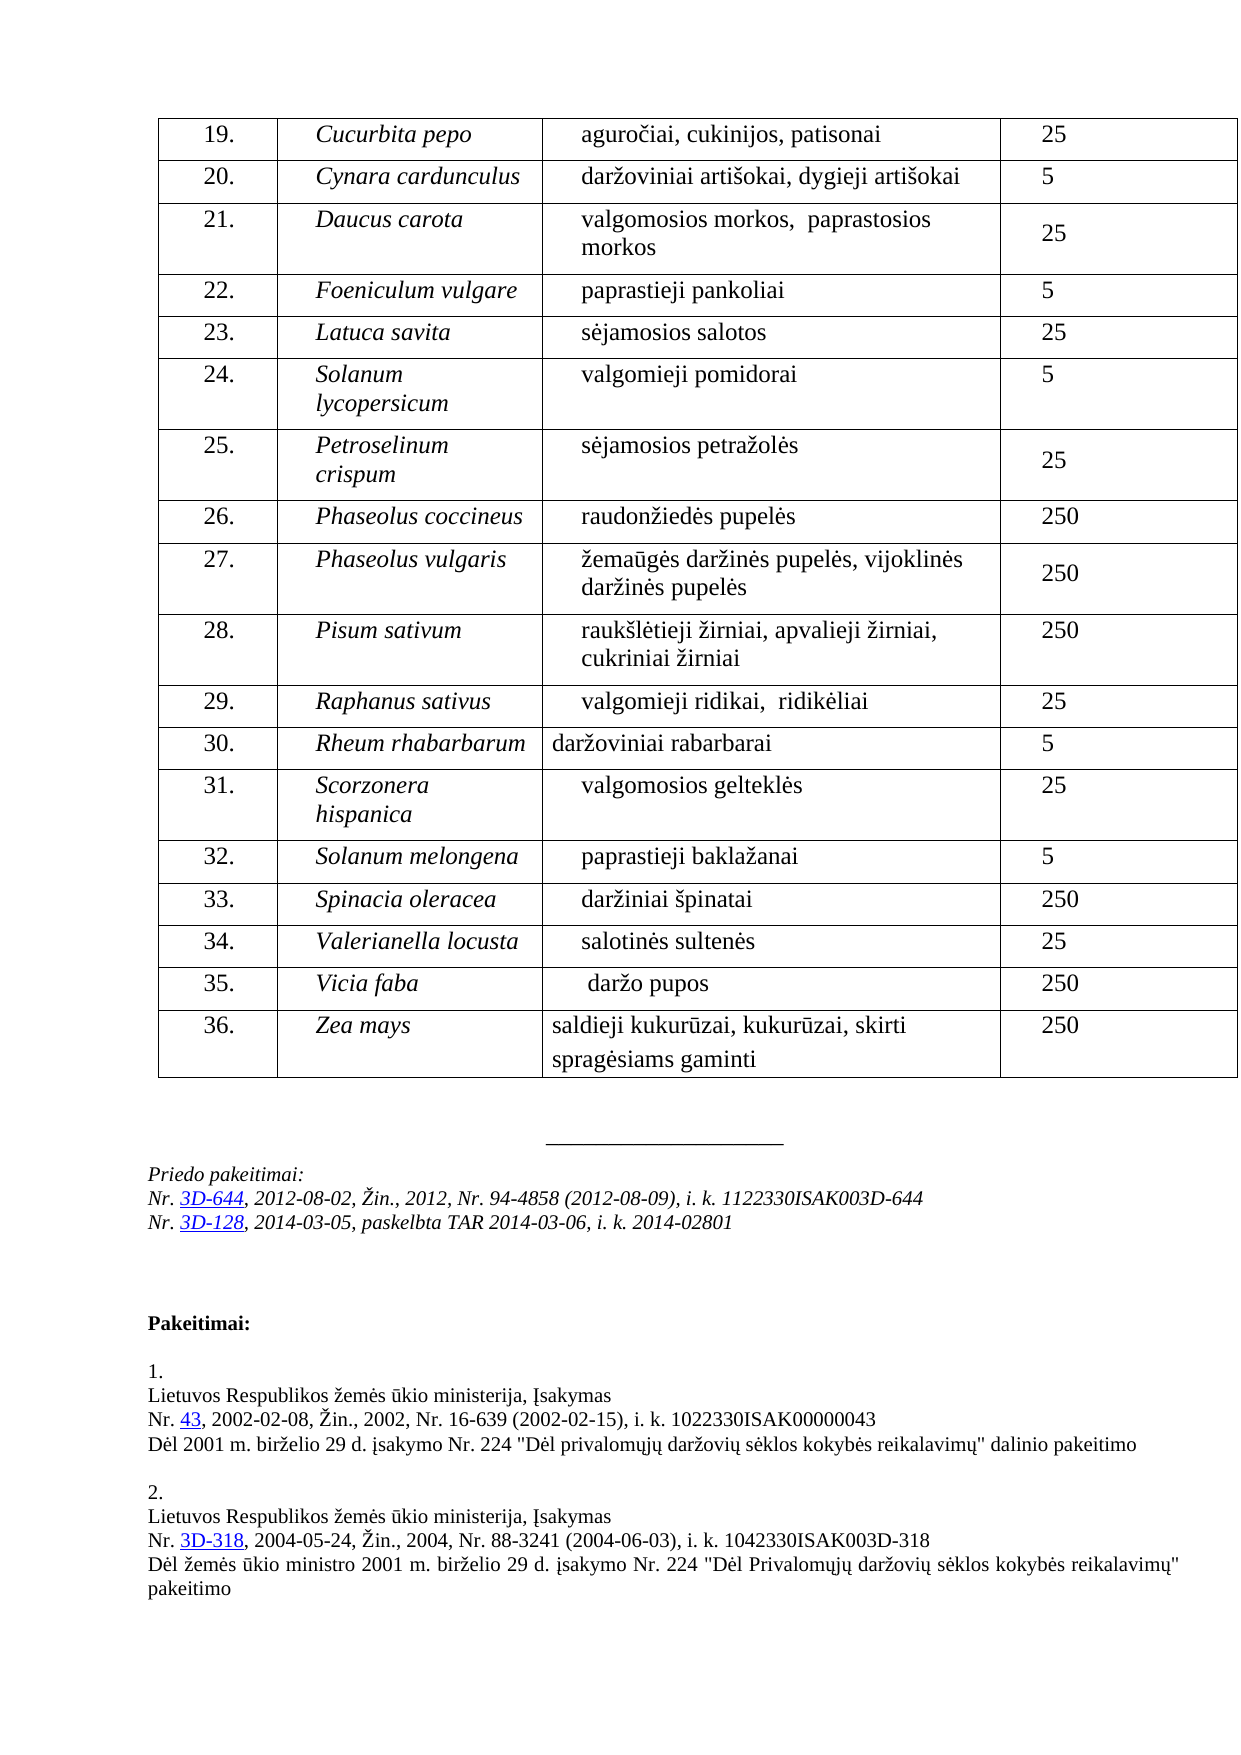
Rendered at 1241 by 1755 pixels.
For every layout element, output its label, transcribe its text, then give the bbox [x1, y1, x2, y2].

table_cell Petroselinum crispum [278, 430, 542, 500]
table_cell daržo pupos [543, 968, 1000, 1009]
table_cell 24. [159, 359, 277, 429]
table_cell Latuca savita [278, 317, 542, 358]
table_cell Raphanus sativus [278, 686, 542, 727]
text Nr. 3D-644, 2012-08-02, Žin., 2012, Nr. 94-4858 (2012-08-09), i. k. 1122330ISAK003D-644 [148, 1186, 1181, 1210]
table_cell valgomieji ridikai, ridikėliai [543, 686, 1000, 727]
table_cell Valerianella locusta [278, 926, 542, 967]
table_cell Phaseolus vulgaris [278, 544, 542, 614]
table_cell 5 [1001, 161, 1237, 203]
table_cell 25 [1001, 770, 1237, 840]
text Nr. 3D-318, 2004-05-24, Žin., 2004, Nr. 88-3241 (2004-06-03), i. k. 1042330ISAK003D-318 [148, 1528, 1181, 1552]
table_cell Pisum sativum [278, 615, 542, 685]
text Nr. 43, 2002-02-08, Žin., 2002, Nr. 16-639 (2002-02-15), i. k. 1022330ISAK00000043 [148, 1407, 1181, 1431]
table_cell 5 [1001, 841, 1237, 883]
table_cell 250 [1001, 544, 1237, 614]
table_cell 22. [159, 275, 277, 316]
table_cell Daucus carota [278, 204, 542, 274]
text Pakeitimai: [148, 1311, 1181, 1335]
table_cell 27. [159, 544, 277, 614]
table_cell 21. [159, 204, 277, 274]
table_cell 25 [1001, 430, 1237, 500]
table_cell Rheum rhabarbarum [278, 728, 542, 769]
table_cell Foeniculum vulgare [278, 275, 542, 316]
table_cell 34. [159, 926, 277, 967]
table_cell Spinacia oleracea [278, 884, 542, 925]
text Lietuvos Respublikos žemės ūkio ministerija, Įsakymas [148, 1504, 1181, 1528]
table_cell paprastieji pankoliai [543, 275, 1000, 316]
table_cell Solanum melongena [278, 841, 542, 883]
table_cell 5 [1001, 728, 1237, 769]
table_cell 250 [1001, 968, 1237, 1009]
text 1. [148, 1359, 1181, 1383]
table_cell 29. [159, 686, 277, 727]
table_cell daržoviniai artišokai, dygieji artišokai [543, 161, 1000, 203]
table_cell valgomosios gelteklės [543, 770, 1000, 840]
table_cell saldieji kukurūzai, kukurūzai, skirti spragėsiams gaminti [543, 1011, 1000, 1077]
table_cell Cynara cardunculus [278, 161, 542, 203]
table_cell 32. [159, 841, 277, 883]
table_cell Scorzonera hispanica [278, 770, 542, 840]
table_cell 31. [159, 770, 277, 840]
table_cell 23. [159, 317, 277, 358]
table_cell 25 [1001, 204, 1237, 274]
table_cell valgomieji pomidorai [543, 359, 1000, 429]
table_cell salotinės sultenės [543, 926, 1000, 967]
table_cell sėjamosios petražolės [543, 430, 1000, 500]
table_cell 250 [1001, 1011, 1237, 1077]
table_cell aguročiai, cukinijos, patisonai [543, 119, 1000, 160]
table_cell 250 [1001, 615, 1237, 685]
table_cell žemaūgės daržinės pupelės, vijoklinės daržinės pupelės [543, 544, 1000, 614]
text Lietuvos Respublikos žemės ūkio ministerija, Įsakymas [148, 1383, 1181, 1407]
table_cell valgomosios morkos, paprastosios morkos [543, 204, 1000, 274]
table_cell Solanum lycopersicum [278, 359, 542, 429]
table_cell 25 [1001, 686, 1237, 727]
text Dėl žemės ūkio ministro 2001 m. birželio 29 d. įsakymo Nr. 224 "Dėl Privalomųjų daržovių sėklos kokybės reikalavimų" pakeitimo [148, 1552, 1181, 1600]
text Priedo pakeitimai: [148, 1162, 1181, 1186]
table_cell 33. [159, 884, 277, 925]
table_cell 25. [159, 430, 277, 500]
table_cell 35. [159, 968, 277, 1009]
table_cell Zea mays [278, 1011, 542, 1077]
table_cell 25 [1001, 119, 1237, 160]
table_cell sėjamosios salotos [543, 317, 1000, 358]
text Dėl 2001 m. birželio 29 d. įsakymo Nr. 224 "Dėl privalomųjų daržovių sėklos kokybės reikalavimų" dalinio pakeitimo [148, 1431, 1181, 1456]
table_cell 5 [1001, 359, 1237, 429]
table_cell 26. [159, 501, 277, 543]
table_cell daržiniai špinatai [543, 884, 1000, 925]
table_cell 20. [159, 161, 277, 203]
table_cell 25 [1001, 317, 1237, 358]
table_cell Vicia faba [278, 968, 542, 1009]
table_cell 19. [159, 119, 277, 160]
text 2. [148, 1479, 1181, 1504]
text ___________________ [148, 1119, 1181, 1148]
table_cell 36. [159, 1011, 277, 1077]
table_cell 28. [159, 615, 277, 685]
table_cell paprastieji baklažanai [543, 841, 1000, 883]
table_cell raukšlėtieji žirniai, apvalieji žirniai, cukriniai žirniai [543, 615, 1000, 685]
table_cell daržoviniai rabarbarai [543, 728, 1000, 769]
table_cell Cucurbita pepo [278, 119, 542, 160]
table_cell 250 [1001, 501, 1237, 543]
text Nr. 3D-128, 2014-03-05, paskelbta TAR 2014-03-06, i. k. 2014-02801 [148, 1210, 1181, 1234]
table_cell 30. [159, 728, 277, 769]
table_cell raudonžiedės pupelės [543, 501, 1000, 543]
table_cell Phaseolus coccineus [278, 501, 542, 543]
table_cell 25 [1001, 926, 1237, 967]
table_cell 250 [1001, 884, 1237, 925]
table_cell 5 [1001, 275, 1237, 316]
